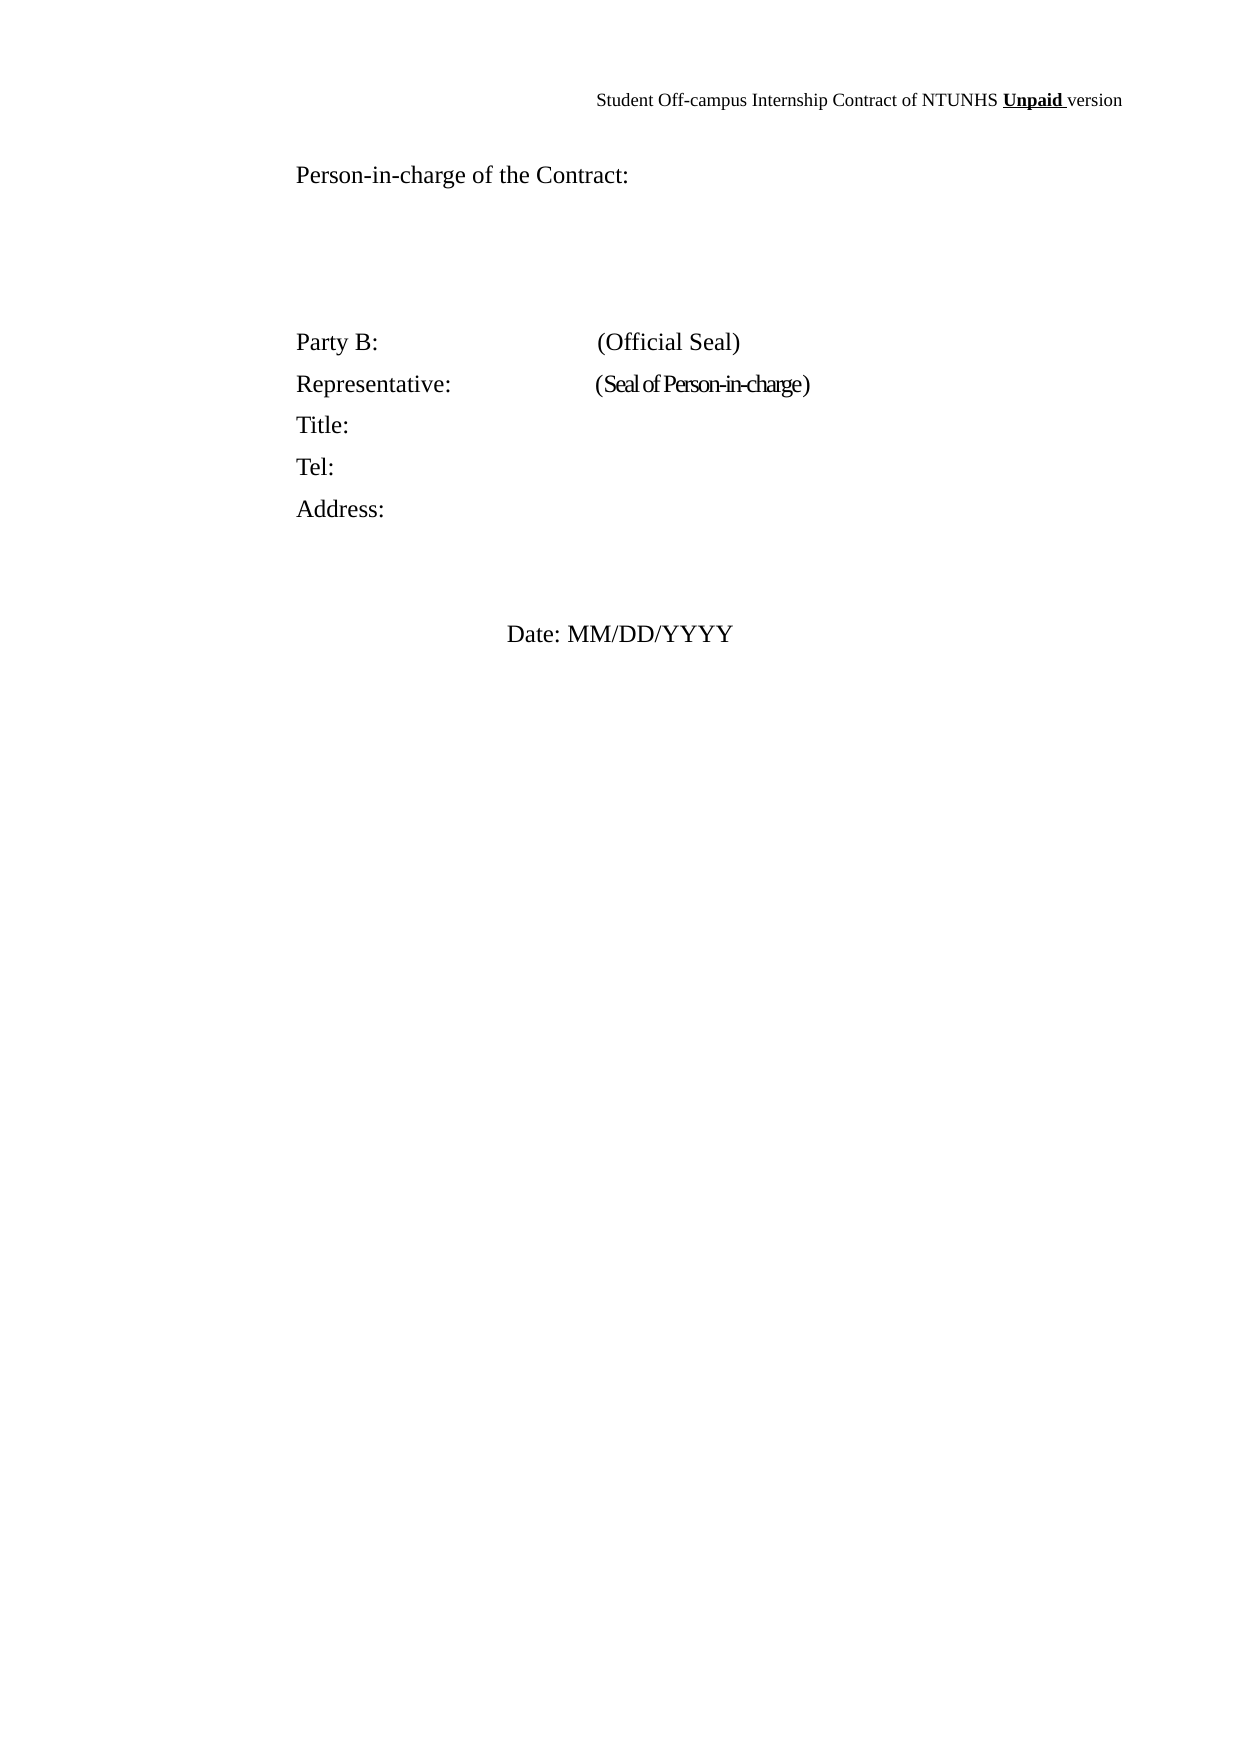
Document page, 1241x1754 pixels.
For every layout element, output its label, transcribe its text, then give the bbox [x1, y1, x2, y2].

text Representative: (Seal of Person-in-charge) [181, 359, 1122, 400]
text Person-in-charge of the Contract: [181, 150, 1122, 192]
text Date: MM/DD/YYYY [118, 609, 1122, 650]
text Tel: [181, 442, 1122, 484]
text Address: [181, 484, 1122, 525]
text Party B: (Official Seal) [181, 317, 1122, 359]
text Title: [181, 400, 1122, 442]
